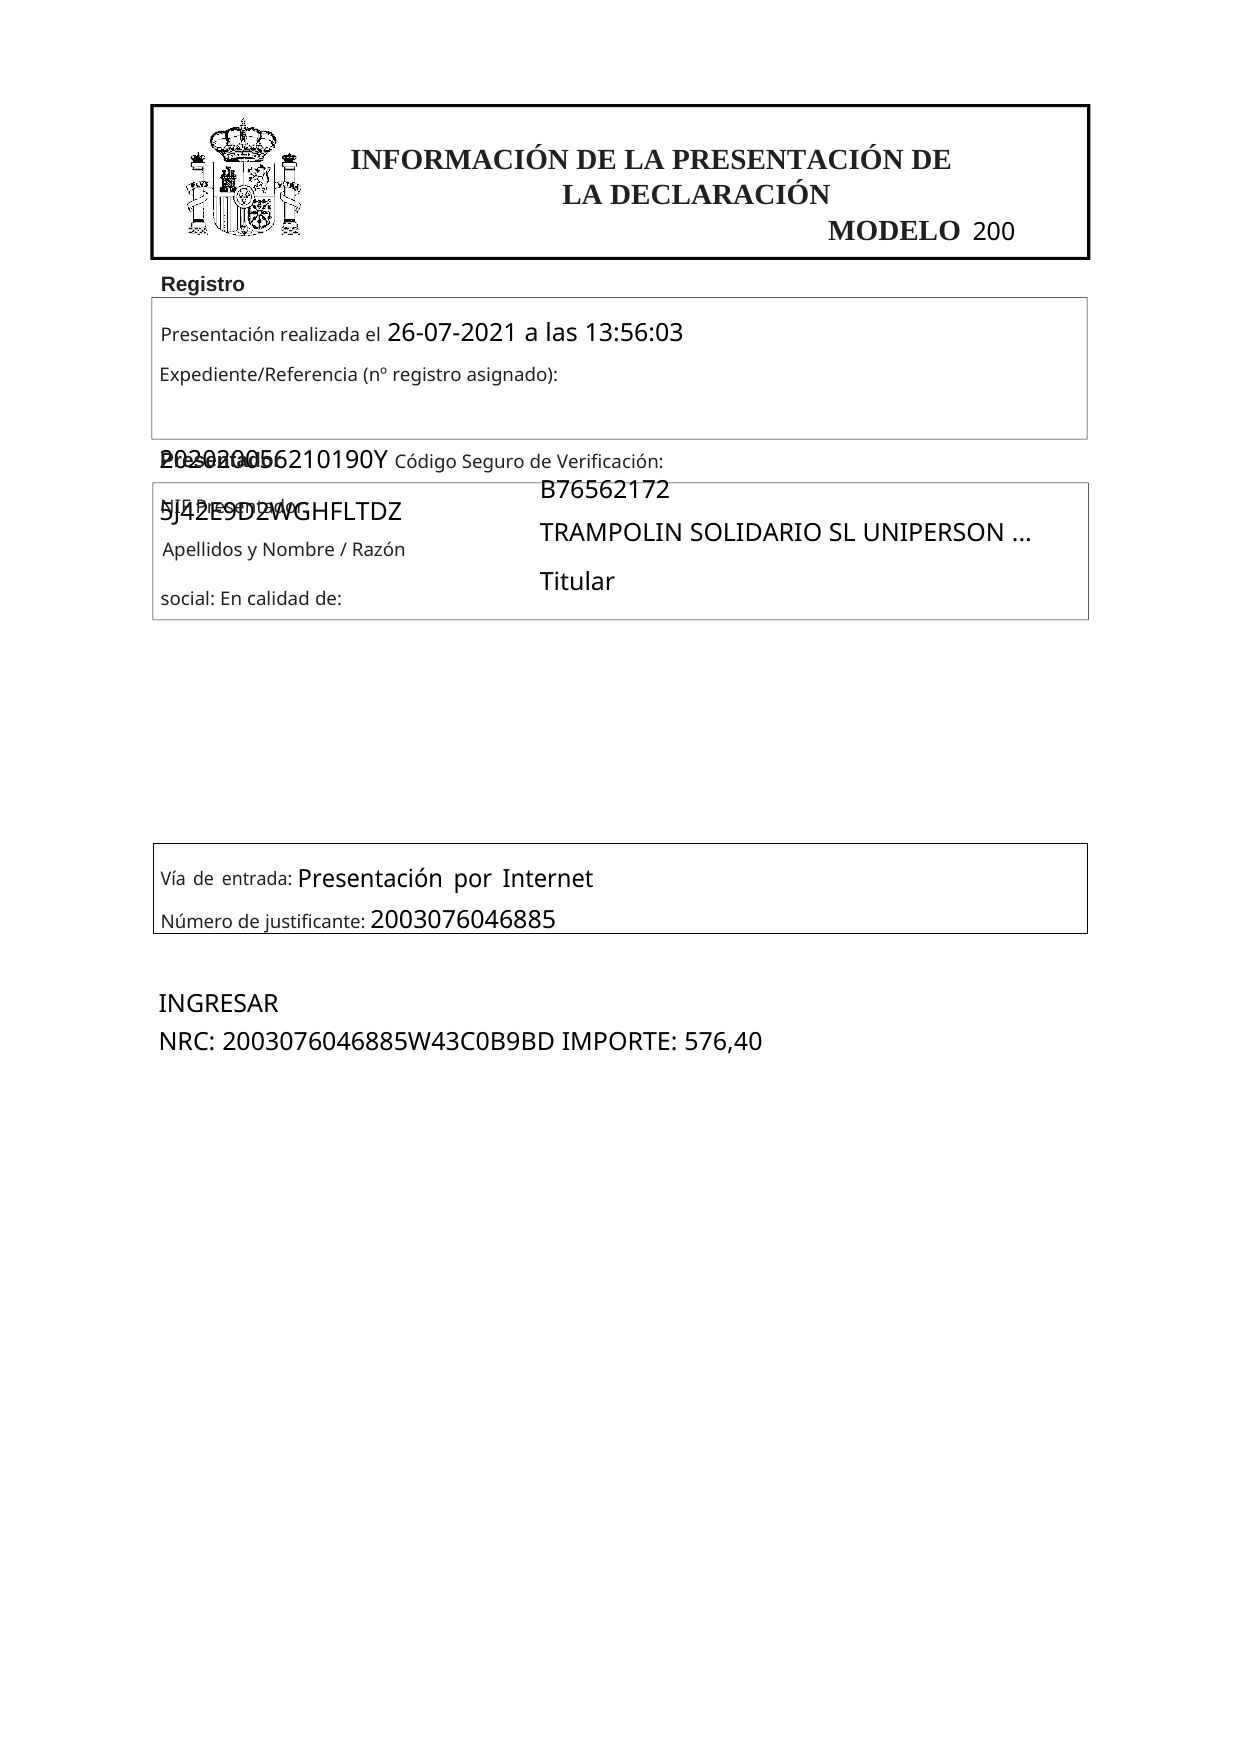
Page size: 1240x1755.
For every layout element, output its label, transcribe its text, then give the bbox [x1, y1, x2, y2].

text Registro [161, 272, 1194, 296]
text Apellidos y Nombre / Razón social: En calidad de: [160, 536, 453, 611]
text B76562172 [539, 471, 1194, 505]
text Titular [539, 564, 1088, 598]
text Vía de entrada: Presentación por Internet [160, 861, 1087, 895]
text [1089, 514, 1194, 548]
text Presentador [160, 448, 456, 472]
text NRC: 2003076046885W43C0B9BD IMPORTE: 576,40 [158, 1023, 1194, 1057]
text [1089, 564, 1194, 598]
text INGRESAR [158, 986, 1194, 1020]
text Número de justificante: 2003076046885 [160, 902, 1087, 933]
subtitle NIF Presentador: [160, 494, 456, 519]
text TRAMPOLIN SOLIDARIO SL UNIPERSON ... [539, 514, 1088, 548]
